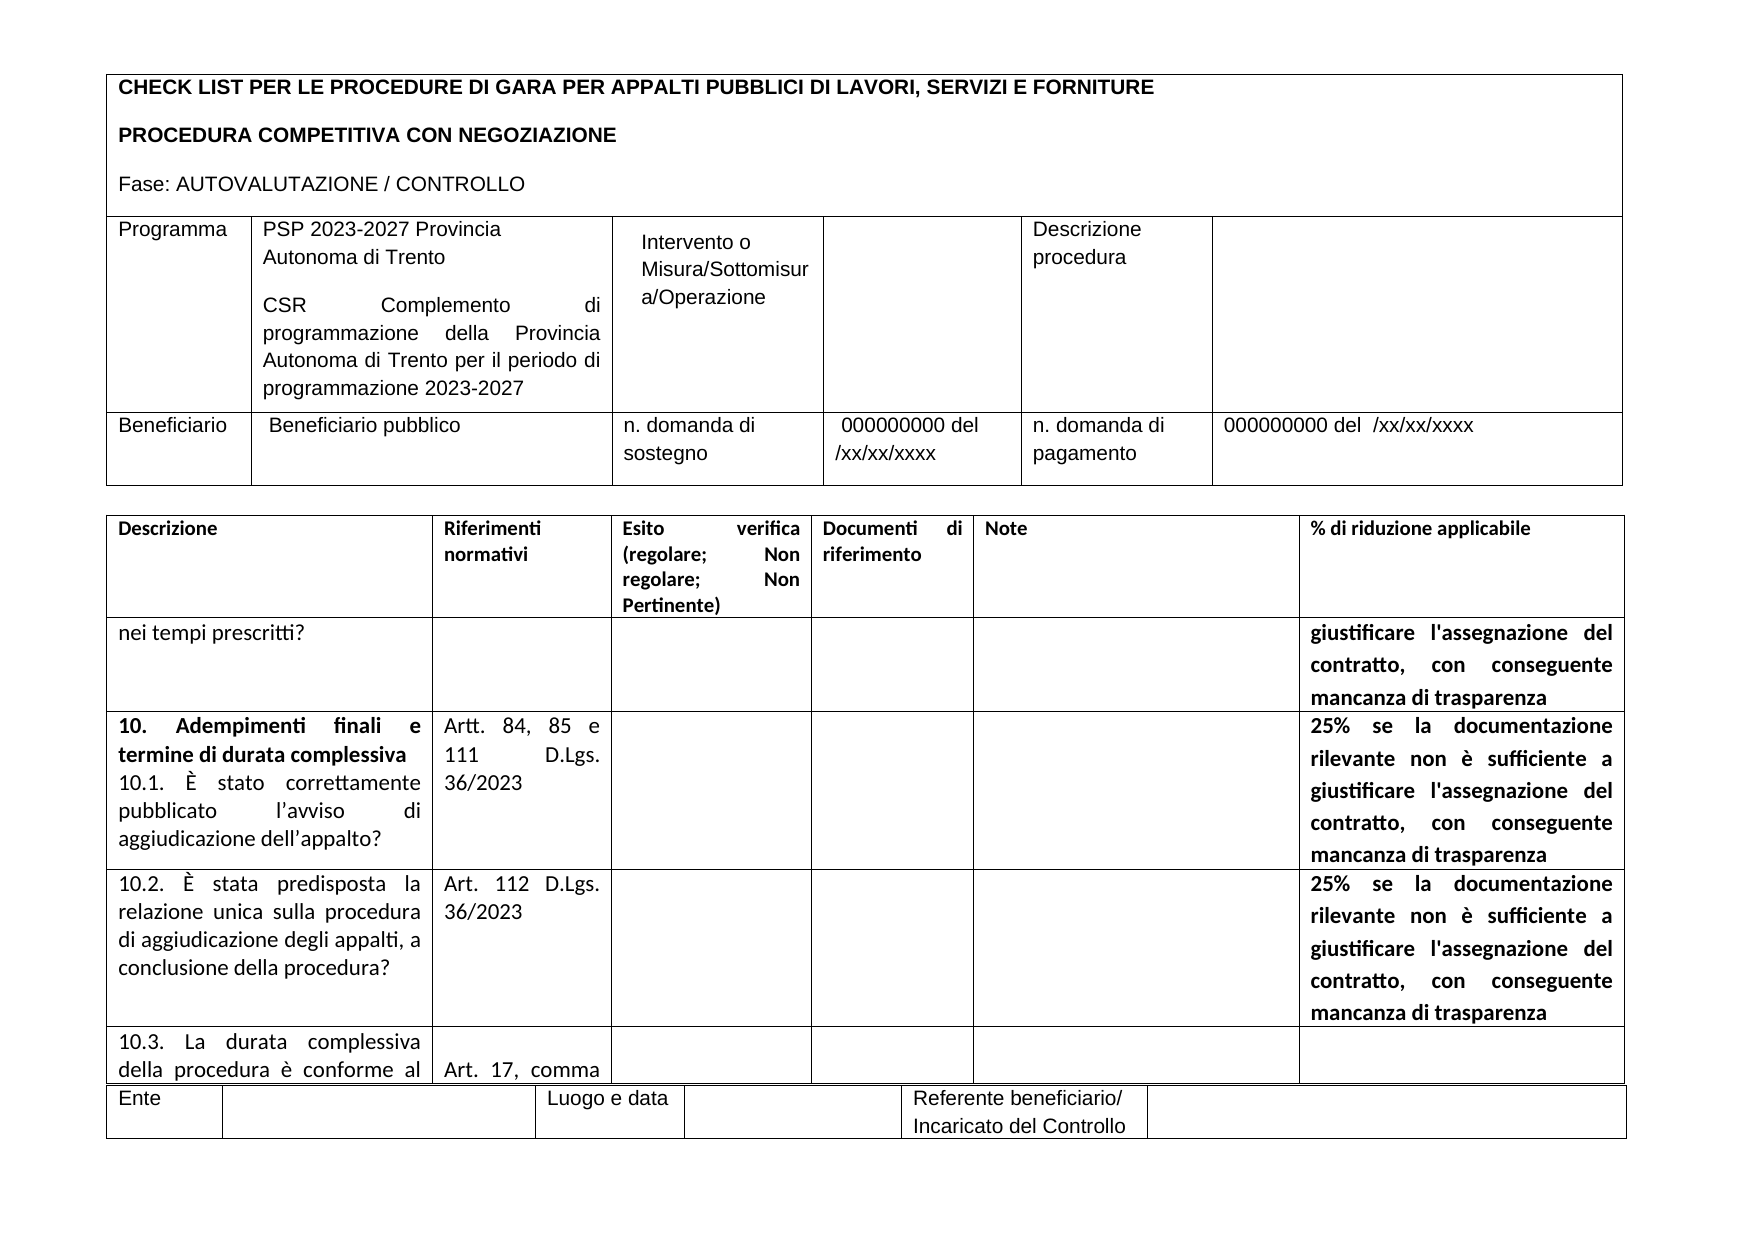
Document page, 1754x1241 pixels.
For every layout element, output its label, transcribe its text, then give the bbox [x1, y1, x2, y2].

table_header % di riduzione applicabile [1300, 516, 1624, 617]
table_cell [612, 712, 811, 868]
table_cell [974, 618, 1299, 711]
table_cell [812, 1027, 973, 1083]
table_cell [812, 712, 973, 868]
table_cell Artt. 84, 85 e 111 D.Lgs. 36/2023 [433, 712, 611, 868]
table_cell [974, 1027, 1299, 1083]
table_cell [612, 618, 811, 711]
table_cell 10. Adempimenti finali e termine di durata complessiva 10.1. È stato correttamente pubblicato l’avviso di aggiudicazione dell’appalto? [107, 712, 432, 868]
table_header Documenti di riferimento [812, 516, 973, 617]
table_header Esito verifica (regolare; Non regolare; Non Pertinente) [612, 516, 811, 617]
table_header Note [974, 516, 1299, 617]
table_cell Art. 17, comma [433, 1027, 611, 1083]
table_cell [433, 618, 611, 711]
table_cell [974, 712, 1299, 868]
table_cell nei tempi prescritti? [107, 618, 432, 711]
table_cell 10.3. La durata complessiva della procedura è conforme al [107, 1027, 432, 1083]
table_cell 10.2. È stata predisposta la relazione unica sulla procedura di aggiudicazione degli appalti, a conclusione della procedura? [107, 870, 432, 1026]
table_cell giustificare l'assegnazione del contratto, con conseguente mancanza di trasparenza [1300, 618, 1624, 711]
table_cell [812, 618, 973, 711]
table_cell [612, 870, 811, 1026]
table_cell 25% se la documentazione rilevante non è sufficiente a giustificare l'assegnazione del contratto, con conseguente mancanza di trasparenza [1300, 870, 1624, 1026]
table_header Descrizione [107, 516, 432, 617]
table_cell [974, 870, 1299, 1026]
table_cell 25% se la documentazione rilevante non è sufficiente a giustificare l'assegnazione del contratto, con conseguente mancanza di trasparenza [1300, 712, 1624, 868]
table_cell [612, 1027, 811, 1083]
table_cell Art. 112 D.Lgs. 36/2023 [433, 870, 611, 1026]
table_header Riferimenti normativi [433, 516, 611, 617]
table_cell [1300, 1027, 1624, 1083]
table_cell [812, 870, 973, 1026]
